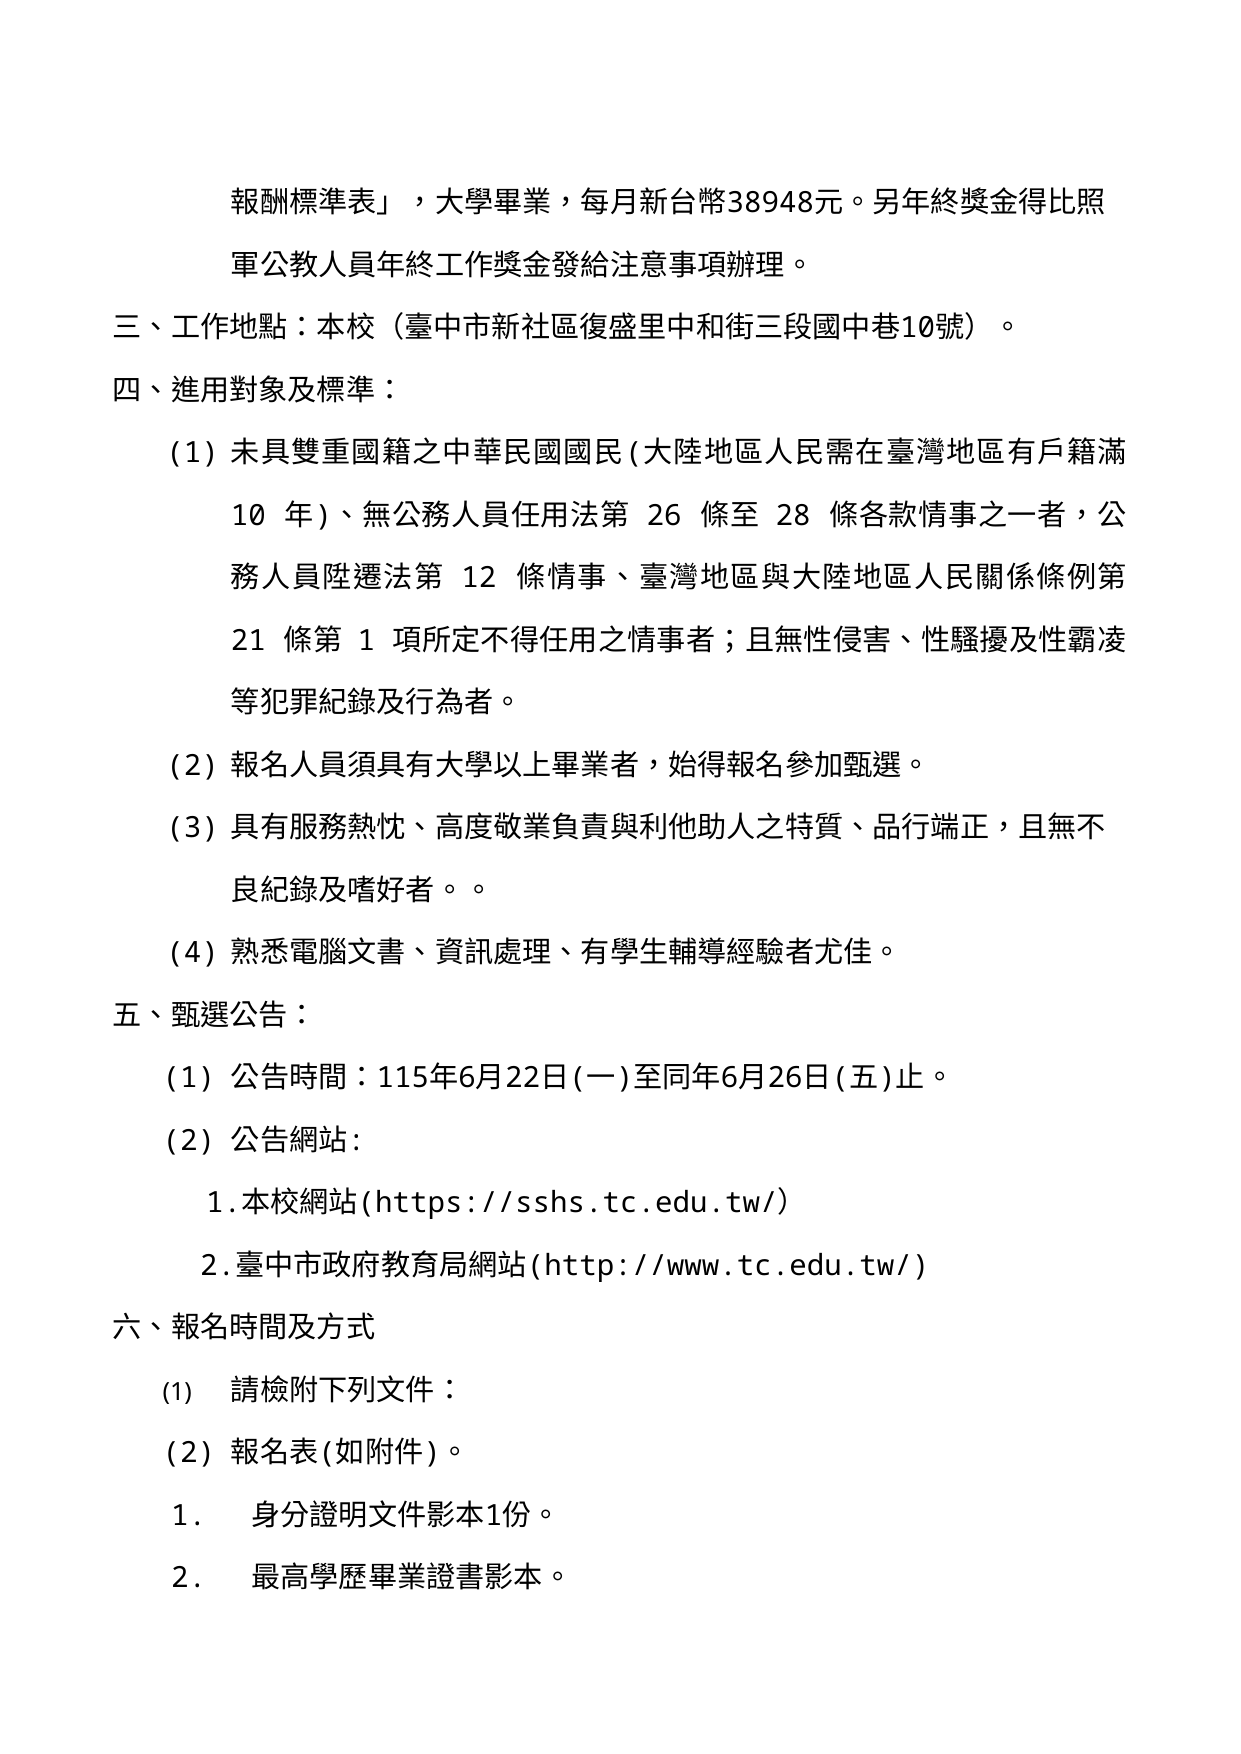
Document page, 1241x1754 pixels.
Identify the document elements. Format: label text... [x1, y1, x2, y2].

list 具有服務熱忱、高度敬業負責與利他助人之特質、品行端正，且無不良紀錄及嗜好者。。 [166, 783, 1128, 908]
list 熟悉電腦文書、資訊處理、有學生輔導經驗者尤佳。 [166, 908, 1128, 971]
list 身分證明文件影本1份。 [171, 1471, 1142, 1533]
list 未具雙重國籍之中華民國國民(大陸地區人民需在臺灣地區有戶籍滿10 年)、無公務人員任用法第 26 條至 28 條各款情事之一者，公務人員陞遷法第 12 條情事、臺灣地區與大陸地區人民關係條例第 21 條第 1 項所定不得任用之情事者；且無性侵害、性騷擾及性霸凌等犯罪紀錄及行為者。 [166, 408, 1128, 721]
text 三、工作地點：本校（臺中市新社區復盛里中和街三段國中巷10號）。 [112, 283, 1163, 346]
list 報名表(如附件)。 [162, 1408, 1128, 1471]
list 公告時間：115年6月22日(一)至同年6月26日(五)止。 [162, 1033, 1128, 1096]
list 請檢附下列文件： [162, 1346, 1128, 1408]
list 公告網站: [162, 1096, 1128, 1158]
text 2.臺中市政府教育局網站(http://www.tc.edu.tw/) [112, 1221, 1128, 1283]
text 四、進用對象及標準： [112, 346, 1128, 408]
text 1.本校網站(https://sshs.tc.edu.tw/） [112, 1158, 1128, 1221]
list 報名人員須具有大學以上畢業者，始得報名參加甄選。 [166, 721, 1128, 783]
text 五、甄選公告： [112, 971, 1128, 1033]
list 報酬標準表」，大學畢業，每月新台幣38948元。另年終獎金得比照軍公教人員年終工作獎金發給注意事項辦理。 [172, 158, 1128, 283]
text 六、報名時間及方式 [112, 1283, 1128, 1346]
list 最高學歷畢業證書影本。 [171, 1533, 1142, 1596]
